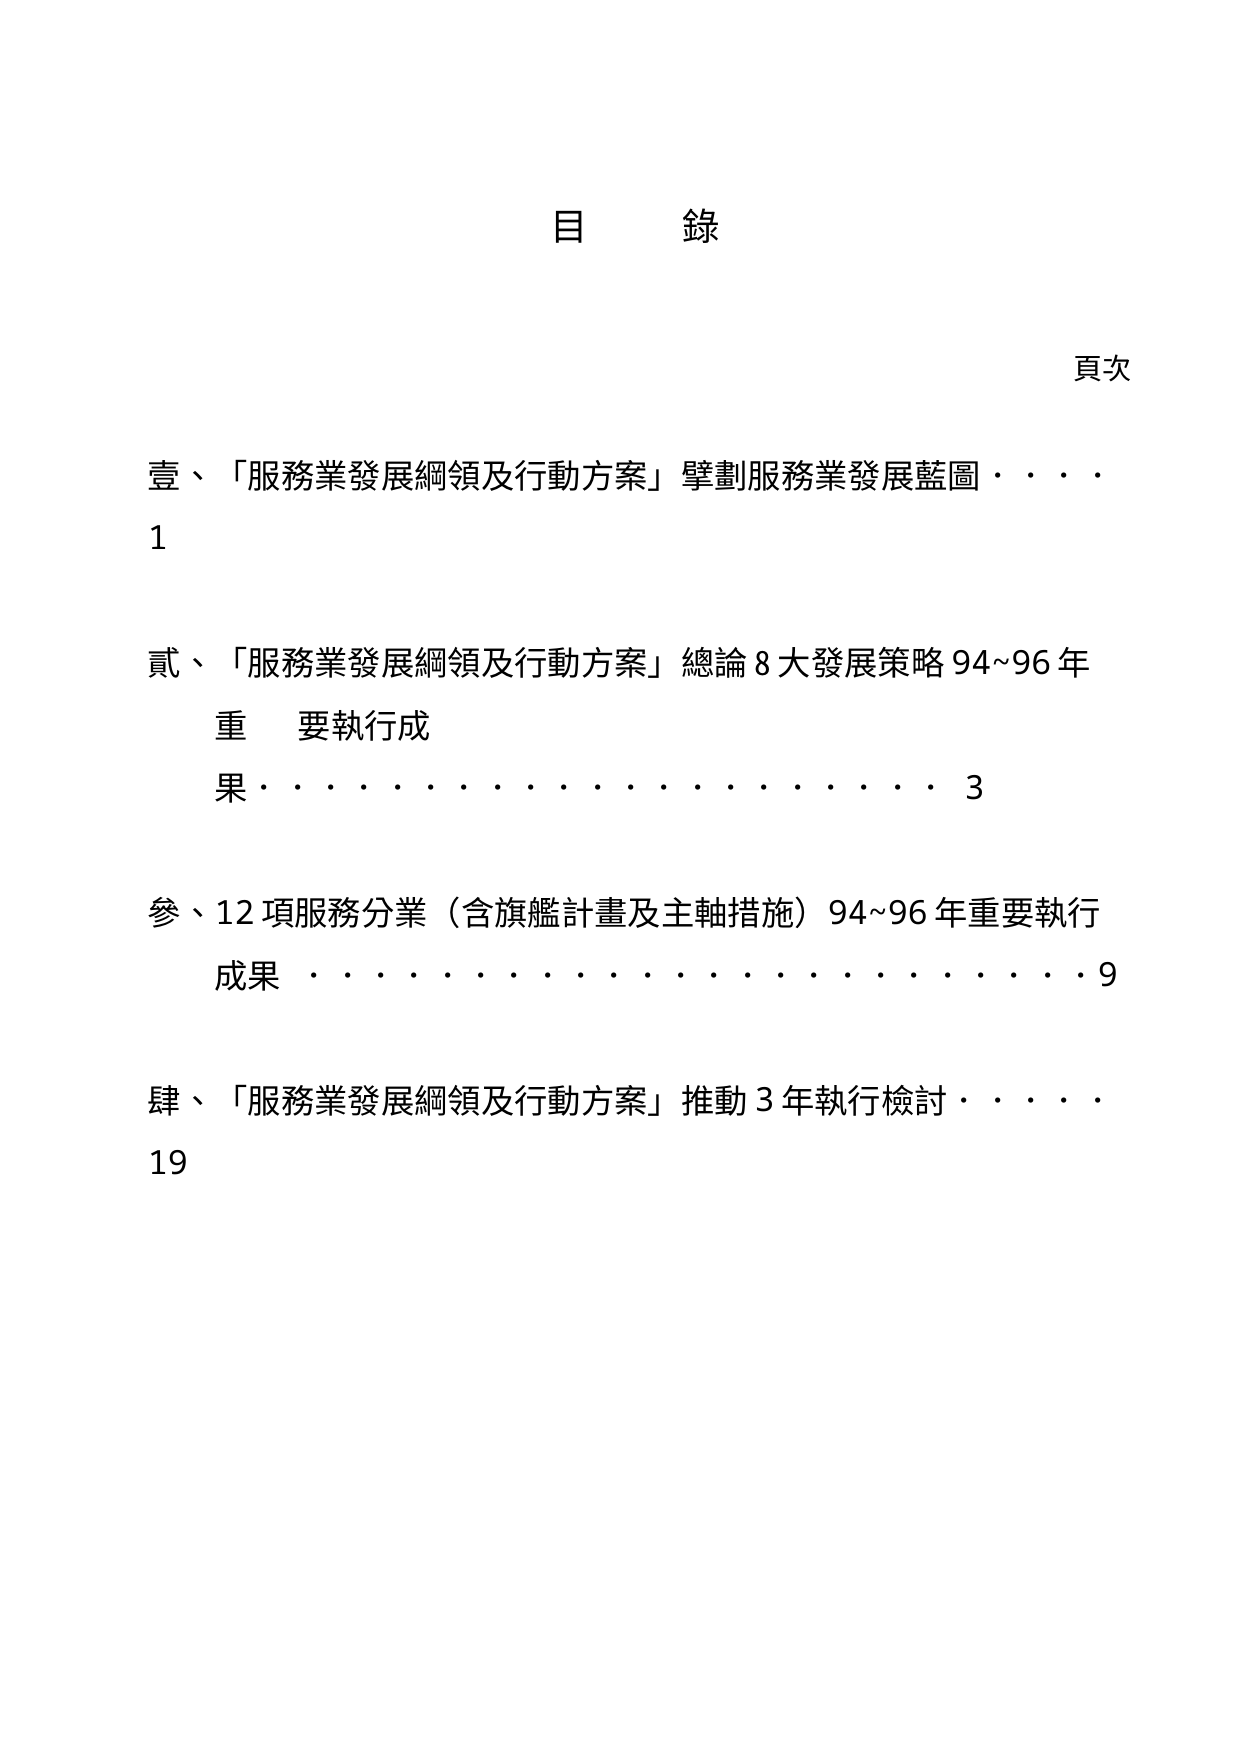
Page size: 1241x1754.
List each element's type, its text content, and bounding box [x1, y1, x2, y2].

text 目 錄 [148, 182, 1122, 244]
text 頁次 [1073, 346, 1145, 388]
text 壹、「服務業發展綱領及行動方案」擘劃服務業發展藍圖．．．．1 [148, 432, 1122, 557]
text 貳、「服務業發展綱領及行動方案」總論8大發展策略94~96年重 要執行成果．．．．．．．．．．．．．．．．．．．．． 3 [148, 619, 1122, 807]
text 參、12項服務分業（含旗艦計畫及主軸措施）94~96年重要執行 成果 ．．．．．．．．．．．．．．．．．．．．．．．．9 [148, 869, 1122, 994]
text 肆、「服務業發展綱領及行動方案」推動3年執行檢討．．．．．19 [148, 1057, 1122, 1182]
text [1058, 338, 1160, 413]
